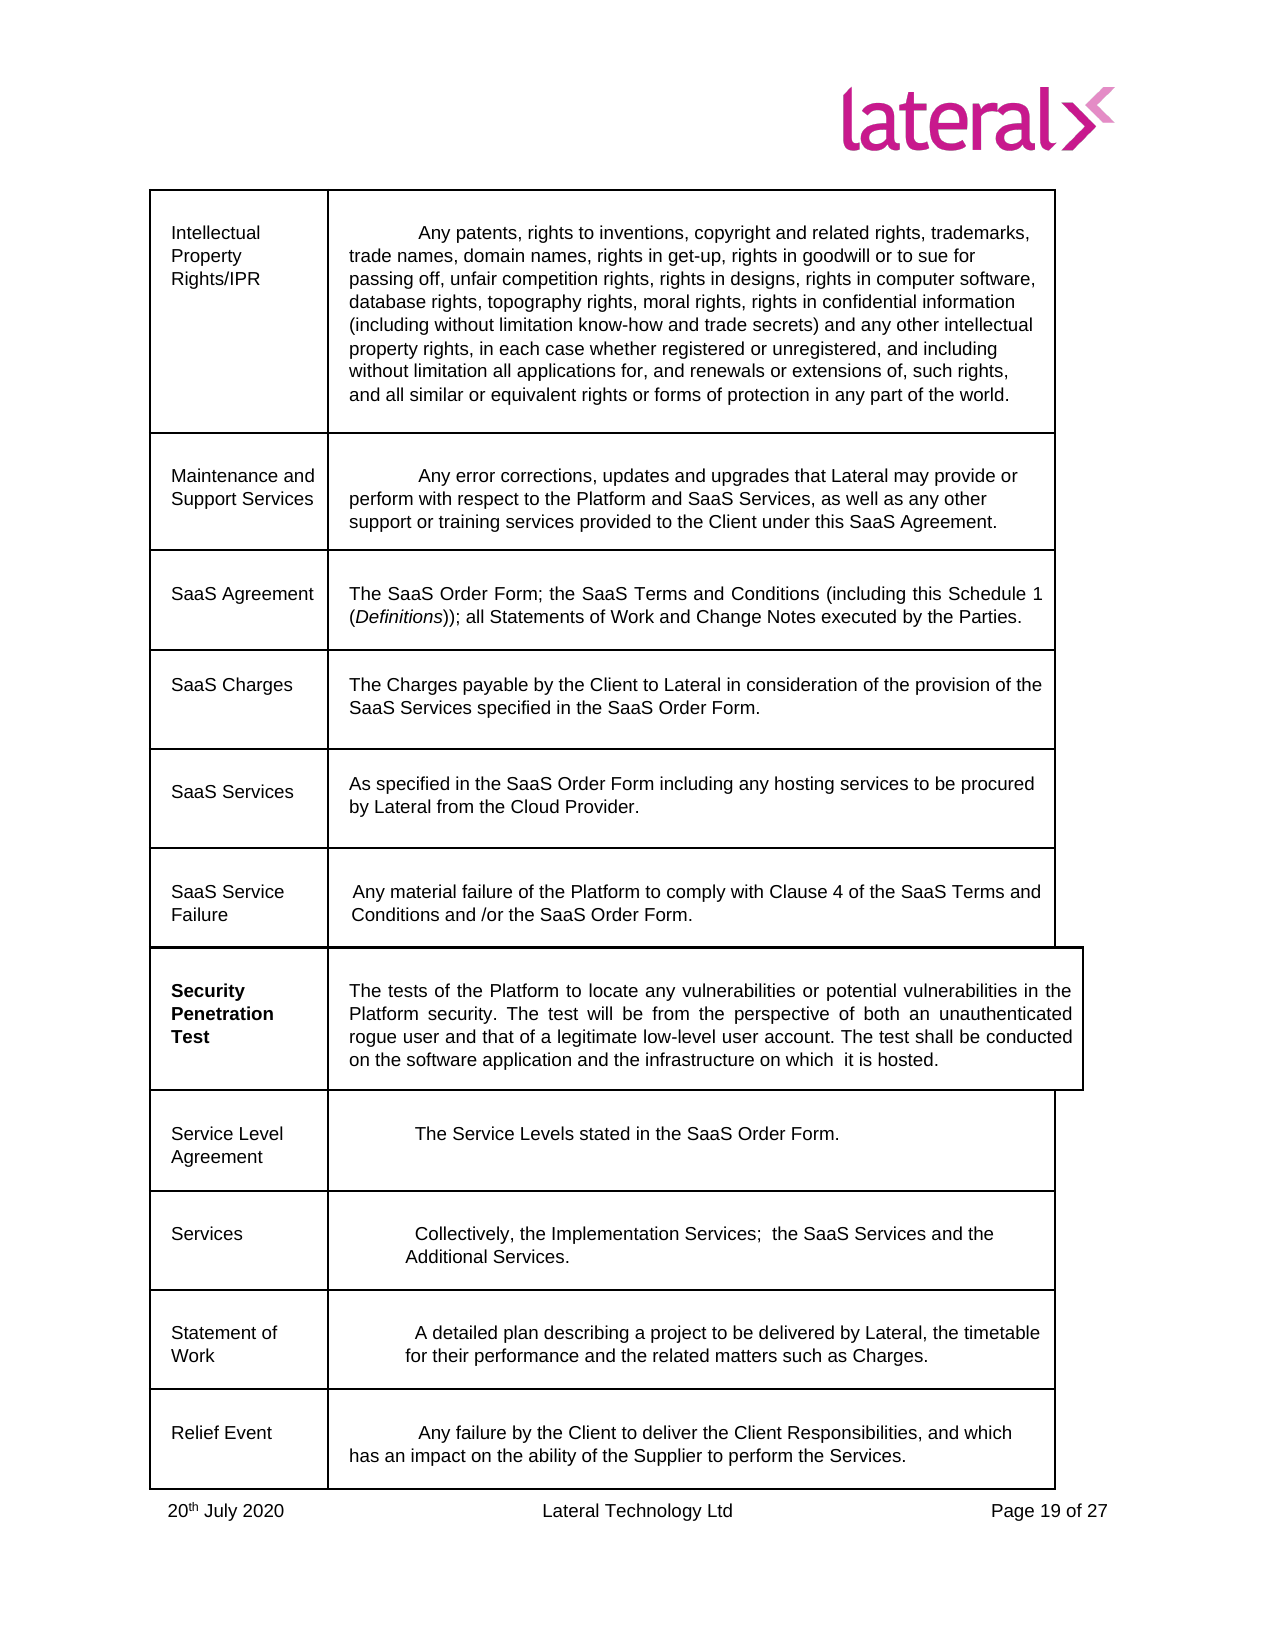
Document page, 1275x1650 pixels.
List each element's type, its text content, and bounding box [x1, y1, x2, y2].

table_cell [1056, 1289, 1083, 1388]
table_cell SaaS Charges [151, 651, 327, 748]
table_cell SaaS Agreement [151, 551, 327, 648]
table_cell Services [151, 1192, 327, 1289]
table_cell [1056, 549, 1083, 648]
table_cell Any failure by the Client to deliver the Client Responsibilities, and which has an impact on the ability of the Supplier to perform the Services. [329, 1390, 1054, 1487]
table_cell [1056, 189, 1083, 432]
table_cell Maintenance and Support Services [151, 434, 327, 549]
table_cell The Charges payable by the Client to Lateral in consideration of the provision of the SaaS Services specified in the SaaS Order Form. [329, 651, 1054, 748]
table_cell Any material failure of the Platform to comply with Clause 4 of the SaaS Terms and Conditions and /or the SaaS Order Form. [329, 849, 1054, 946]
table_cell [1056, 847, 1083, 946]
table_cell [1056, 1388, 1083, 1487]
table_cell Security Penetration Test [151, 949, 327, 1089]
table_cell Collectively, the Implementation Services; the SaaS Services and the Additional Services. [329, 1192, 1054, 1289]
table_cell SaaS Services [151, 750, 327, 847]
table_cell Intellectual Property Rights/IPR [151, 191, 327, 432]
table_cell [1056, 1091, 1083, 1189]
table_cell [1056, 1190, 1083, 1289]
table_cell [1056, 432, 1083, 549]
table_cell Any patents, rights to inventions, copyright and related rights, trademarks, trade names, domain names, rights in get-up, rights in goodwill or to sue for passing off, unfair competition rights, rights in designs, rights in computer software, database rights, topography rights, moral rights, rights in confidential information (including without limitation know-how and trade secrets) and any other intellectual property rights, in each case whether registered or unregistered, and including without limitation all applications for, and renewals or extensions of, such rights, and all similar or equivalent rights or forms of protection in any part of the world. [329, 191, 1054, 432]
table_cell As specified in the SaaS Order Form including any hosting services to be procured by Lateral from the Cloud Provider. [329, 750, 1054, 847]
table_cell [1056, 649, 1083, 748]
table_cell The tests of the Platform to locate any vulnerabilities or potential vulnerabilities in the Platform security. The test will be from the perspective of both an unauthenticated rogue user and that of a legitimate low-level user account. The test shall be conducted on the software application and the infrastructure on which it is hosted. [329, 949, 1082, 1089]
table_cell The SaaS Order Form; the SaaS Terms and Conditions (including this Schedule 1 (Definitions)); all Statements of Work and Change Notes executed by the Parties. [329, 551, 1054, 648]
table_cell SaaS Service Failure [151, 849, 327, 946]
table_cell Statement of Work [151, 1291, 327, 1388]
table_cell A detailed plan describing a project to be delivered by Lateral, the timetable for their performance and the related matters such as Charges. [329, 1291, 1054, 1388]
table_cell [1056, 748, 1083, 847]
table_cell Relief Event [151, 1390, 327, 1487]
table_cell The Service Levels stated in the SaaS Order Form. [329, 1091, 1054, 1189]
table_cell Any error corrections, updates and upgrades that Lateral may provide or perform with respect to the Platform and SaaS Services, as well as any other support or training services provided to the Client under this SaaS Agreement. [329, 434, 1054, 549]
table_cell Service Level Agreement [151, 1091, 327, 1189]
